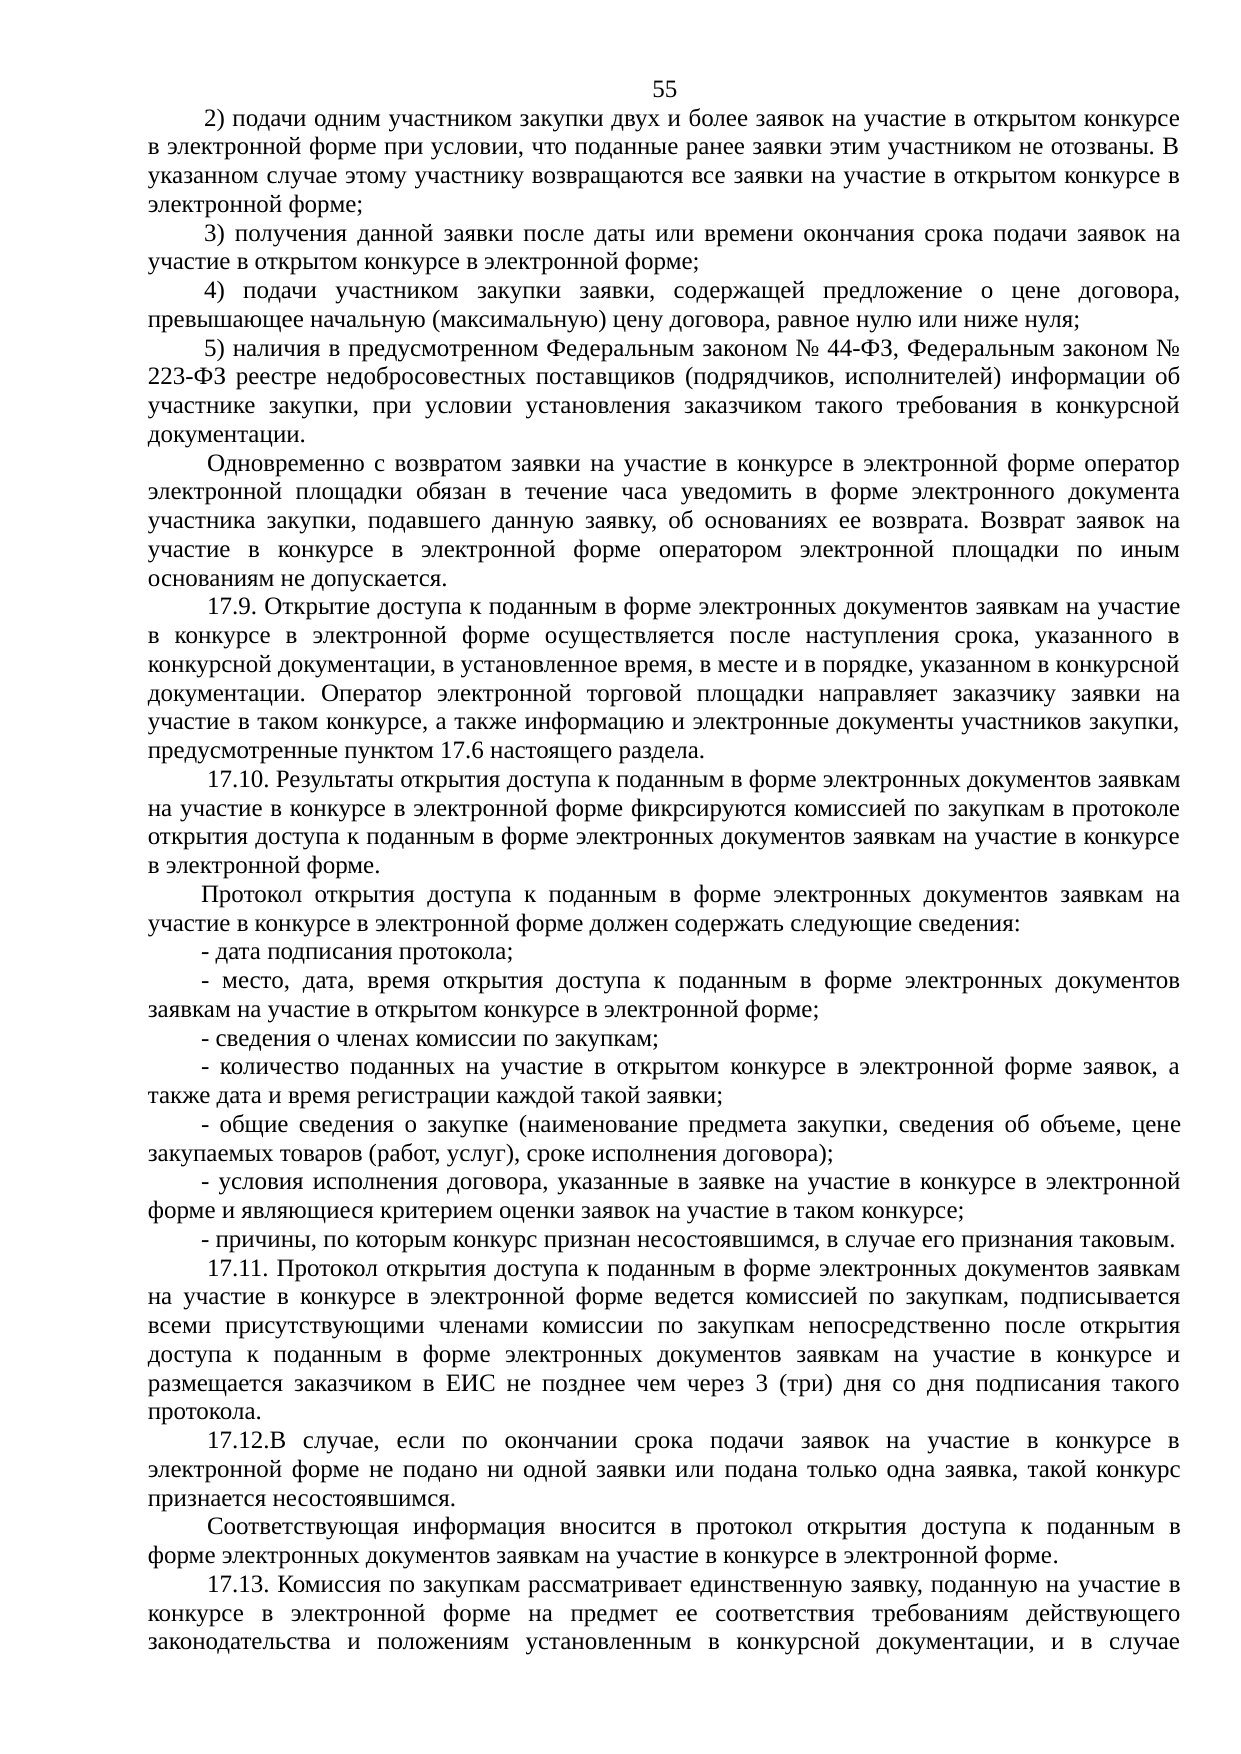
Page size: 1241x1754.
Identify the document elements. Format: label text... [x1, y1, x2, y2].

text - количество поданных на участие в открытом конкурсе в электронной форме заявок, а также дата и время регистрации каждой такой заявки; [148, 1051, 1181, 1109]
text 17.11. Протокол открытия доступа к поданным в форме электронных документов заявкам на участие в конкурсе в электронной форме ведется комиссией по закупкам, подписывается всеми присутствующими членами комиссии по закупкам непосредственно после открытия доступа к поданным в форме электронных документов заявкам на участие в конкурсе и размещается заказчиком в ЕИС не позднее чем через 3 (три) дня со дня подписания такого протокола. [148, 1253, 1181, 1425]
text 3) получения данной заявки после даты или времени окончания срока подачи заявок на участие в открытом конкурсе в электронной форме; [148, 218, 1181, 275]
text Соответствующая информация вносится в протокол открытия доступа к поданным в форме электронных документов заявкам на участие в конкурсе в электронной форме. [148, 1511, 1181, 1569]
text 17.9. Открытие доступа к поданным в форме электронных документов заявкам на участие в конкурсе в электронной форме осуществляется после наступления срока, указанного в конкурсной документации, в установленное время, в месте и в порядке, указанном в конкурсной документации. Оператор электронной торговой площадки направляет заказчику заявки на участие в таком конкурсе, а также информацию и электронные документы участников закупки, предусмотренные пунктом 17.6 настоящего раздела. [148, 591, 1181, 764]
text - причины, по которым конкурс признан несостоявшимся, в случае его признания таковым. [148, 1224, 1181, 1253]
text 2) подачи одним участником закупки двух и более заявок на участие в открытом конкурсе в электронной форме при условии, что поданные ранее заявки этим участником не отозваны. В указанном случае этому участнику возвращаются все заявки на участие в открытом конкурсе в электронной форме; [148, 103, 1181, 218]
text - общие сведения о закупке (наименование предмета закупки, сведения об объеме, цене закупаемых товаров (работ, услуг), сроке исполнения договора); [148, 1109, 1181, 1166]
text 17.12.В случае, если по окончании срока подачи заявок на участие в конкурсе в электронной форме не подано ни одной заявки или подана только одна заявка, такой конкурс признается несостоявшимся. [148, 1425, 1181, 1511]
text Протокол открытия доступа к поданным в форме электронных документов заявкам на участие в конкурсе в электронной форме должен содержать следующие сведения: [148, 879, 1181, 936]
text 17.13. Комиссия по закупкам рассматривает единственную заявку, поданную на участие в конкурсе в электронной форме на предмет ее соответствия требованиям действующего законодательства и положениям установленным в конкурсной документации, и в случае [148, 1569, 1181, 1655]
text - дата подписания протокола; [148, 936, 1181, 965]
text - сведения о членах комиссии по закупкам; [148, 1023, 1181, 1051]
text Одновременно с возвратом заявки на участие в конкурсе в электронной форме оператор электронной площадки обязан в течение часа уведомить в форме электронного документа участника закупки, подавшего данную заявку, об основаниях ее возврата. Возврат заявок на участие в конкурсе в электронной форме оператором электронной площадки по иным основаниям не допускается. [148, 448, 1181, 591]
text 17.10. Результаты открытия доступа к поданным в форме электронных документов заявкам на участие в конкурсе в электронной форме фикрсируются комиссией по закупкам в протоколе открытия доступа к поданным в форме электронных документов заявкам на участие в конкурсе в электронной форме. [148, 764, 1181, 879]
text 5) наличия в предусмотренном Федеральным законом № 44-ФЗ, Федеральным законом № 223-ФЗ реестре недобросовестных поставщиков (подрядчиков, исполнителей) информации об участнике закупки, при условии установления заказчиком такого требования в конкурсной документации. [148, 333, 1181, 448]
text - место, дата, время открытия доступа к поданным в форме электронных документов заявкам на участие в открытом конкурсе в электронной форме; [148, 965, 1181, 1023]
text - условия исполнения договора, указанные в заявке на участие в конкурсе в электронной форме и являющиеся критерием оценки заявок на участие в таком конкурсе; [148, 1166, 1181, 1224]
text 4) подачи участником закупки заявки, содержащей предложение о цене договора, превышающее начальную (максимальную) цену договора, равное нулю или ниже нуля; [148, 275, 1181, 333]
